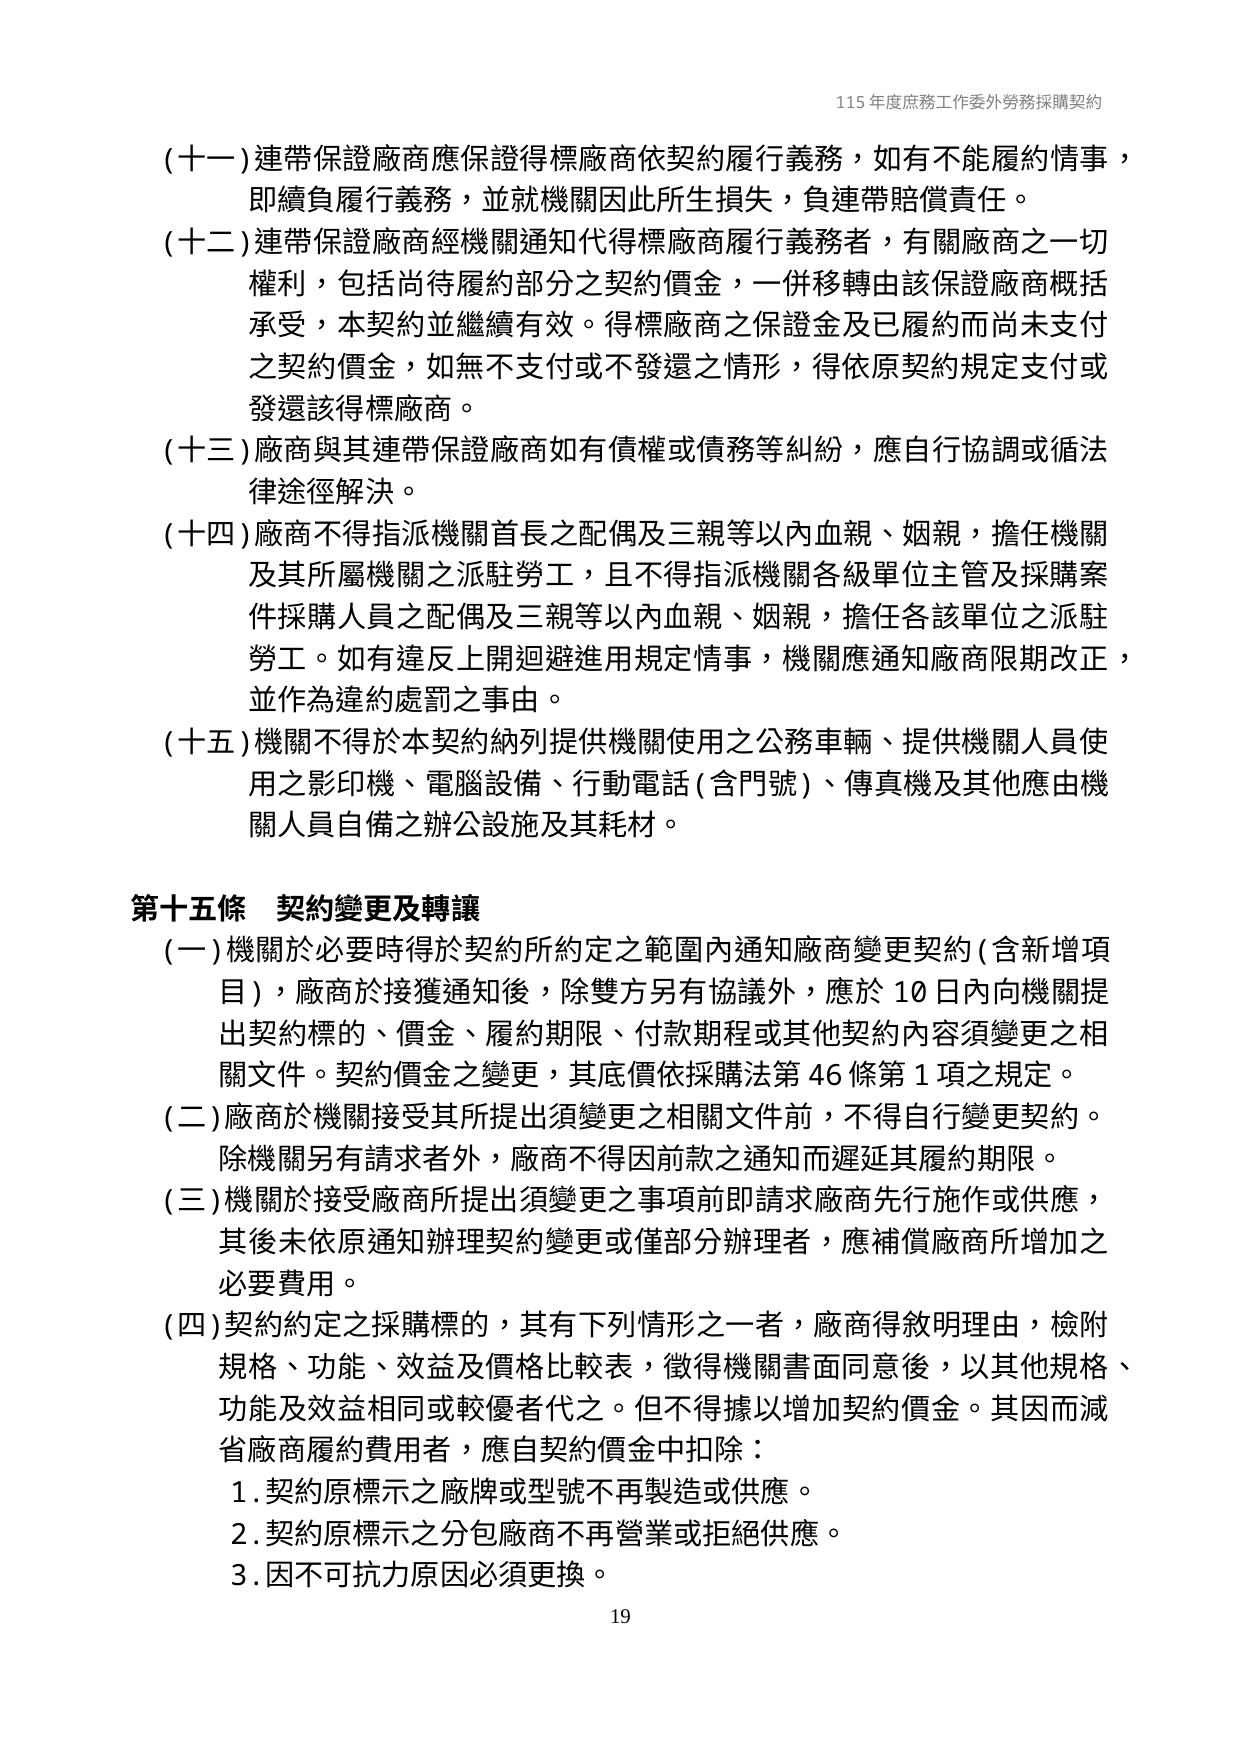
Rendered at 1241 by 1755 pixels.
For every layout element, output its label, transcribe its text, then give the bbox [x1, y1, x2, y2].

text (十三)廠商與其連帶保證廠商如有債權或債務等糾紛，應自行協調或循法律途徑解決。 [159, 427, 1110, 511]
text 1.契約原標示之廠牌或型號不再製造或供應。 [230, 1469, 1110, 1511]
text (四)契約約定之採購標的，其有下列情形之一者，廠商得敘明理由，檢附規格、功能、效益及價格比較表，徵得機關書面同意後，以其他規格、功能及效益相同或較優者代之。但不得據以增加契約價金。其因而減省廠商履約費用者，應自契約價金中扣除： [159, 1302, 1110, 1469]
text (十四)廠商不得指派機關首長之配偶及三親等以內血親、姻親，擔任機關及其所屬機關之派駐勞工，且不得指派機關各級單位主管及採購案件採購人員之配偶及三親等以內血親、姻親，擔任各該單位之派駐勞工。如有違反上開迴避進用規定情事，機關應通知廠商限期改正，並作為違約處罰之事由。 [159, 511, 1110, 719]
text (二)廠商於機關接受其所提出須變更之相關文件前，不得自行變更契約。除機關另有請求者外，廠商不得因前款之通知而遲延其履約期限。 [159, 1094, 1110, 1177]
text (三)機關於接受廠商所提出須變更之事項前即請求廠商先行施作或供應，其後未依原通知辦理契約變更或僅部分辦理者，應補償廠商所增加之必要費用。 [159, 1177, 1110, 1302]
text 第十五條 契約變更及轉讓 [130, 886, 1110, 927]
text 2.契約原標示之分包廠商不再營業或拒絕供應。 [230, 1511, 1110, 1552]
text (十五)機關不得於本契約納列提供機關使用之公務車輛、提供機關人員使用之影印機、電腦設備、行動電話(含門號)、傳真機及其他應由機關人員自備之辦公設施及其耗材。 [159, 719, 1110, 844]
text 3.因不可抗力原因必須更換。 [230, 1552, 1110, 1594]
text (十二)連帶保證廠商經機關通知代得標廠商履行義務者，有關廠商之一切權利，包括尚待履約部分之契約價金，一併移轉由該保證廠商概括承受，本契約並繼續有效。得標廠商之保證金及已履約而尚未支付之契約價金，如無不支付或不發還之情形，得依原契約規定支付或發還該得標廠商。 [159, 219, 1110, 427]
text (一)機關於必要時得於契約所約定之範圍內通知廠商變更契約(含新增項目)，廠商於接獲通知後，除雙方另有協議外，應於10日內向機關提出契約標的、價金、履約期限、付款期程或其他契約內容須變更之相關文件。契約價金之變更，其底價依採購法第46條第1項之規定。 [159, 927, 1110, 1094]
text (十一)連帶保證廠商應保證得標廠商依契約履行義務，如有不能履約情事，即續負履行義務，並就機關因此所生損失，負連帶賠償責任。 [159, 136, 1110, 219]
